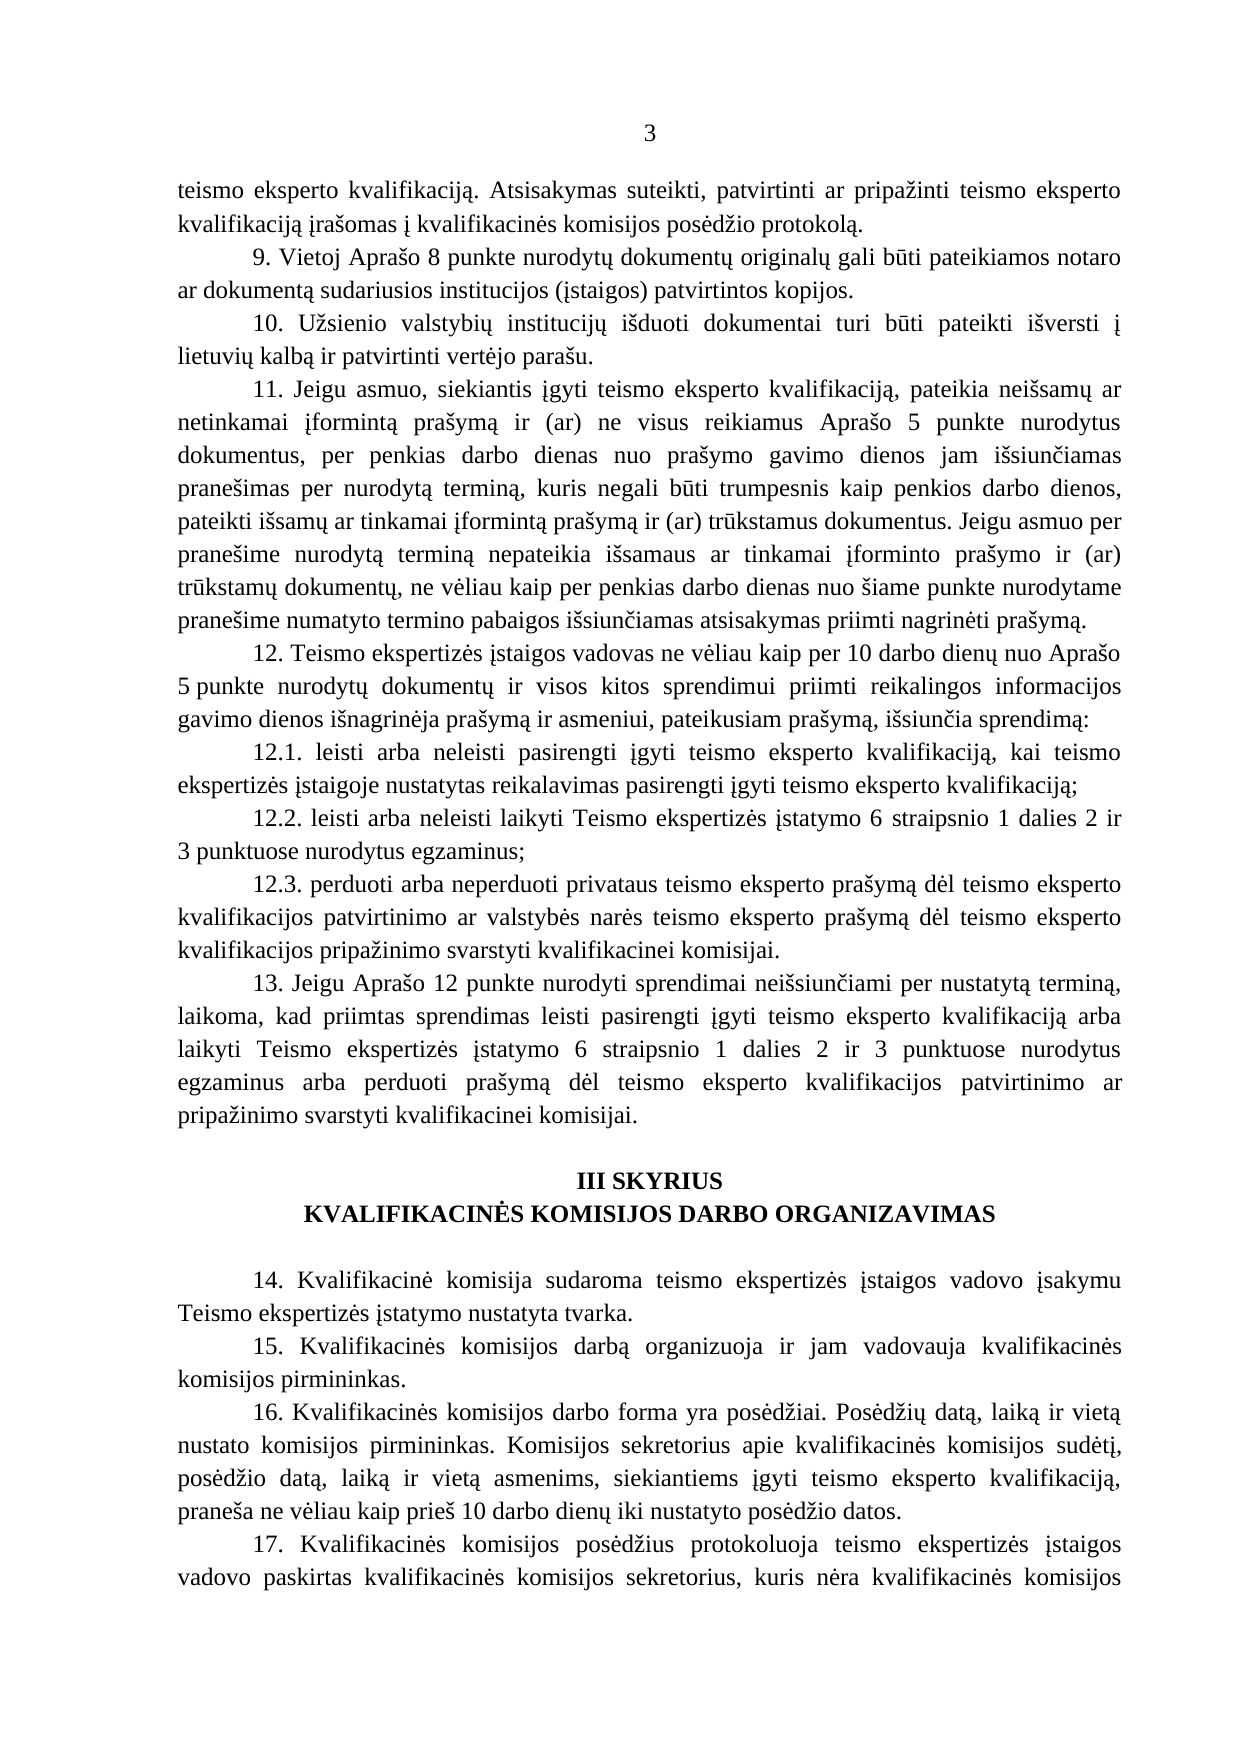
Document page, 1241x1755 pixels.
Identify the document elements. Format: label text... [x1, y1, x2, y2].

text 12.2. leisti arba neleisti laikyti Teismo ekspertizės įstatymo 6 straipsnio 1 dalies 2 ir 3 punktuose nurodytus egzaminus; [177, 803, 1122, 865]
text 13. Jeigu Aprašo 12 punkte nurodyti sprendimai neišsiunčiami per nustatytą terminą, laikoma, kad priimtas sprendimas leisti pasirengti įgyti teismo eksperto kvalifikaciją arba laikyti Teismo ekspertizės įstatymo 6 straipsnio 1 dalies 2 ir 3 punktuose nurodytus egzaminus arba perduoti prašymą dėl teismo eksperto kvalifikacijos patvirtinimo ar pripažinimo svarstyti kvalifikacinei komisijai. [177, 968, 1122, 1129]
text 12. Teismo ekspertizės įstaigos vadovas ne vėliau kaip per 10 darbo dienų nuo Aprašo 5 punkte nurodytų dokumentų ir visos kitos sprendimui priimti reikalingos informacijos gavimo dienos išnagrinėja prašymą ir asmeniui, pateikusiam prašymą, išsiunčia sprendimą: [177, 638, 1122, 733]
text 16. Kvalifikacinės komisijos darbo forma yra posėdžiai. Posėdžių datą, laiką ir vietą nustato komisijos pirmininkas. Komisijos sekretorius apie kvalifikacinės komisijos sudėtį, posėdžio datą, laiką ir vietą asmenims, siekiantiems įgyti teismo eksperto kvalifikaciją, praneša ne vėliau kaip prieš 10 darbo dienų iki nustatyto posėdžio datos. [177, 1397, 1122, 1525]
text 12.1. leisti arba neleisti pasirengti įgyti teismo eksperto kvalifikaciją, kai teismo ekspertizės įstaigoje nustatytas reikalavimas pasirengti įgyti teismo eksperto kvalifikaciją; [177, 737, 1122, 799]
text KVALIFIKACINĖS KOMISIJOS DARBO ORGANIZAVIMAS [177, 1199, 1122, 1228]
text 11. Jeigu asmuo, siekiantis įgyti teismo eksperto kvalifikaciją, pateikia neišsamų ar netinkamai įformintą prašymą ir (ar) ne visus reikiamus Aprašo 5 punkte nurodytus dokumentus, per penkias darbo dienas nuo prašymo gavimo dienos jam išsiunčiamas pranešimas per nurodytą terminą, kuris negali būti trumpesnis kaip penkios darbo dienos, pateikti išsamų ar tinkamai įformintą prašymą ir (ar) trūkstamus dokumentus. Jeigu asmuo per pranešime nurodytą terminą nepateikia išsamaus ar tinkamai įforminto prašymo ir (ar) trūkstamų dokumentų, ne vėliau kaip per penkias darbo dienas nuo šiame punkte nurodytame pranešime numatyto termino pabaigos išsiunčiamas atsisakymas priimti nagrinėti prašymą. [177, 374, 1122, 634]
text 9. Vietoj Aprašo 8 punkte nurodytų dokumentų originalų gali būti pateikiamos notaro ar dokumentą sudariusios institucijos (įstaigos) patvirtintos kopijos. [177, 242, 1122, 303]
text 10. Užsienio valstybių institucijų išduoti dokumentai turi būti pateikti išversti į lietuvių kalbą ir patvirtinti vertėjo parašu. [177, 308, 1122, 369]
text teismo eksperto kvalifikaciją. Atsisakymas suteikti, patvirtinti ar pripažinti teismo eksperto kvalifikaciją įrašomas į kvalifikacinės komisijos posėdžio protokolą. [177, 176, 1122, 237]
text 17. Kvalifikacinės komisijos posėdžius protokoluoja teismo ekspertizės įstaigos vadovo paskirtas kvalifikacinės komisijos sekretorius, kuris nėra kvalifikacinės komisijos [177, 1529, 1122, 1591]
text III SKYRIUS [177, 1166, 1122, 1195]
text 14. Kvalifikacinė komisija sudaroma teismo ekspertizės įstaigos vadovo įsakymu Teismo ekspertizės įstatymo nustatyta tvarka. [177, 1265, 1122, 1327]
text 12.3. perduoti arba neperduoti privataus teismo eksperto prašymą dėl teismo eksperto kvalifikacijos patvirtinimo ar valstybės narės teismo eksperto prašymą dėl teismo eksperto kvalifikacijos pripažinimo svarstyti kvalifikacinei komisijai. [177, 869, 1122, 964]
text 15. Kvalifikacinės komisijos darbą organizuoja ir jam vadovauja kvalifikacinės komisijos pirmininkas. [177, 1331, 1122, 1393]
